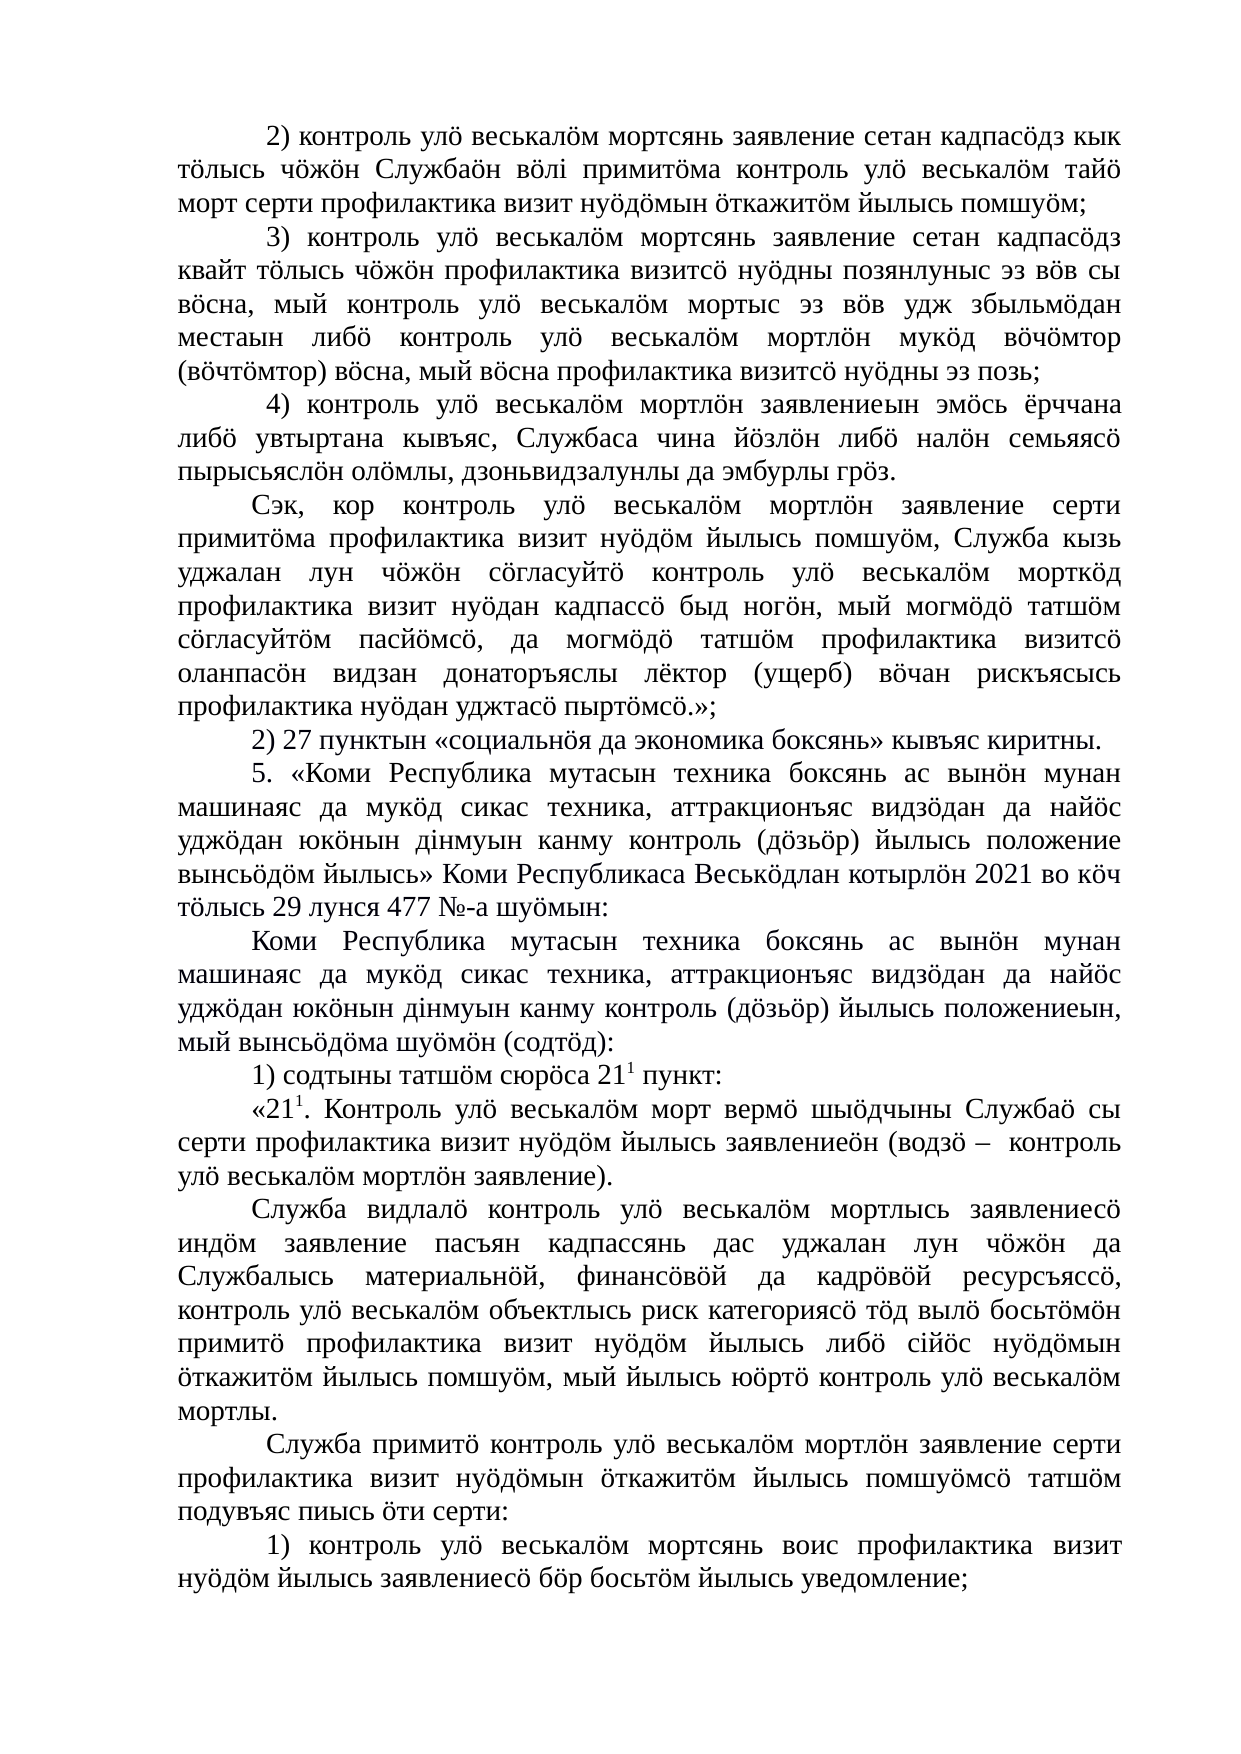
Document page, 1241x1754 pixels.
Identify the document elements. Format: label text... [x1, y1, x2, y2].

text 2) 27 пунктын «социальнӧя да экономика боксянь» кывъяс киритны. [177, 722, 1122, 755]
list 1) контроль улӧ веськалӧм мортсянь воис профилактика визит нуӧдӧм йылысь заявлениесӧ бӧр босьтӧм йылысь уведомление; [177, 1527, 1122, 1594]
text 4) контроль улӧ веськалӧм мортлӧн заявлениеын эмӧсь ёрччана либӧ увтыртана кывъяс, Службаса чина йӧзлӧн либӧ налӧн семьяясӧ пырысьяслӧн олӧмлы, дзоньвидзалунлы да эмбурлы грӧз. [177, 386, 1122, 487]
list 2) контроль улӧ веськалӧм мортсянь заявление сетан кадпасӧдз кык тӧлысь чӧжӧн Службаӧн вӧлі примитӧма контроль улӧ веськалӧм тайӧ морт серти профилактика визит нуӧдӧмын ӧткажитӧм йылысь помшуӧм; [177, 118, 1122, 219]
text Коми Республика мутасын техника боксянь ас вынӧн мунан машинаяс да мукӧд сикас техника, аттракционъяс видзӧдан да найӧс уджӧдан юкӧнын дінмуын канму контроль (дӧзьӧр) йылысь положениеын, мый вынсьӧдӧма шуӧмӧн (содтӧд): [177, 923, 1122, 1057]
text Сэк, кор контроль улӧ веськалӧм мортлӧн заявление серти примитӧма профилактика визит нуӧдӧм йылысь помшуӧм, Служба кызь уджалан лун чӧжӧн сӧгласуйтӧ контроль улӧ веськалӧм морткӧд профилактика визит нуӧдан кадпассӧ быд ногӧн, мый могмӧдӧ татшӧм сӧгласуйтӧм пасйӧмсӧ, да могмӧдӧ татшӧм профилактика визитсӧ оланпасӧн видзан донаторъяслы лёктор (ущерб) вӧчан рискъясысь профилактика нуӧдан уджтасӧ пыртӧмсӧ.»; [177, 487, 1122, 722]
text «211. Контроль улӧ веськалӧм морт вермӧ шыӧдчыны Службаӧ сы серти профилактика визит нуӧдӧм йылысь заявлениеӧн (водзӧ – контроль улӧ веськалӧм мортлӧн заявление). [177, 1091, 1122, 1191]
text 3) контроль улӧ веськалӧм мортсянь заявление сетан кадпасӧдз квайт тӧлысь чӧжӧн профилактика визитсӧ нуӧдны позянлуныс эз вӧв сы вӧсна, мый контроль улӧ веськалӧм мортыс эз вӧв удж збыльмӧдан местаын либӧ контроль улӧ веськалӧм мортлӧн мукӧд вӧчӧмтор (вӧчтӧмтор) вӧсна, мый вӧсна профилактика визитсӧ нуӧдны эз позь; [177, 219, 1122, 386]
text 1) содтыны татшӧм сюрӧса 211 пункт: [177, 1057, 1122, 1091]
text Служба видлалӧ контроль улӧ веськалӧм мортлысь заявлениесӧ индӧм заявление пасъян кадпассянь дас уджалан лун чӧжӧн да Службалысь материальнӧй, финансӧвӧй да кадрӧвӧй ресурсъяссӧ, контроль улӧ веськалӧм объектлысь риск категориясӧ тӧд вылӧ босьтӧмӧн примитӧ профилактика визит нуӧдӧм йылысь либӧ сійӧс нуӧдӧмын ӧткажитӧм йылысь помшуӧм, мый йылысь юӧртӧ контроль улӧ веськалӧм мортлы. [177, 1191, 1122, 1426]
text Служба примитӧ контроль улӧ веськалӧм мортлӧн заявление серти профилактика визит нуӧдӧмын ӧткажитӧм йылысь помшуӧмсӧ татшӧм подувъяс пиысь ӧти серти: [177, 1426, 1122, 1527]
text 5. «Коми Республика мутасын техника боксянь ас вынӧн мунан машинаяс да мукӧд сикас техника, аттракционъяс видзӧдан да найӧс уджӧдан юкӧнын дінмуын канму контроль (дӧзьӧр) йылысь положение вынсьӧдӧм йылысь» Коми Республикаса Веськӧдлан котырлӧн 2021 во кӧч тӧлысь 29 лунся 477 №-а шуӧмын: [177, 755, 1122, 923]
